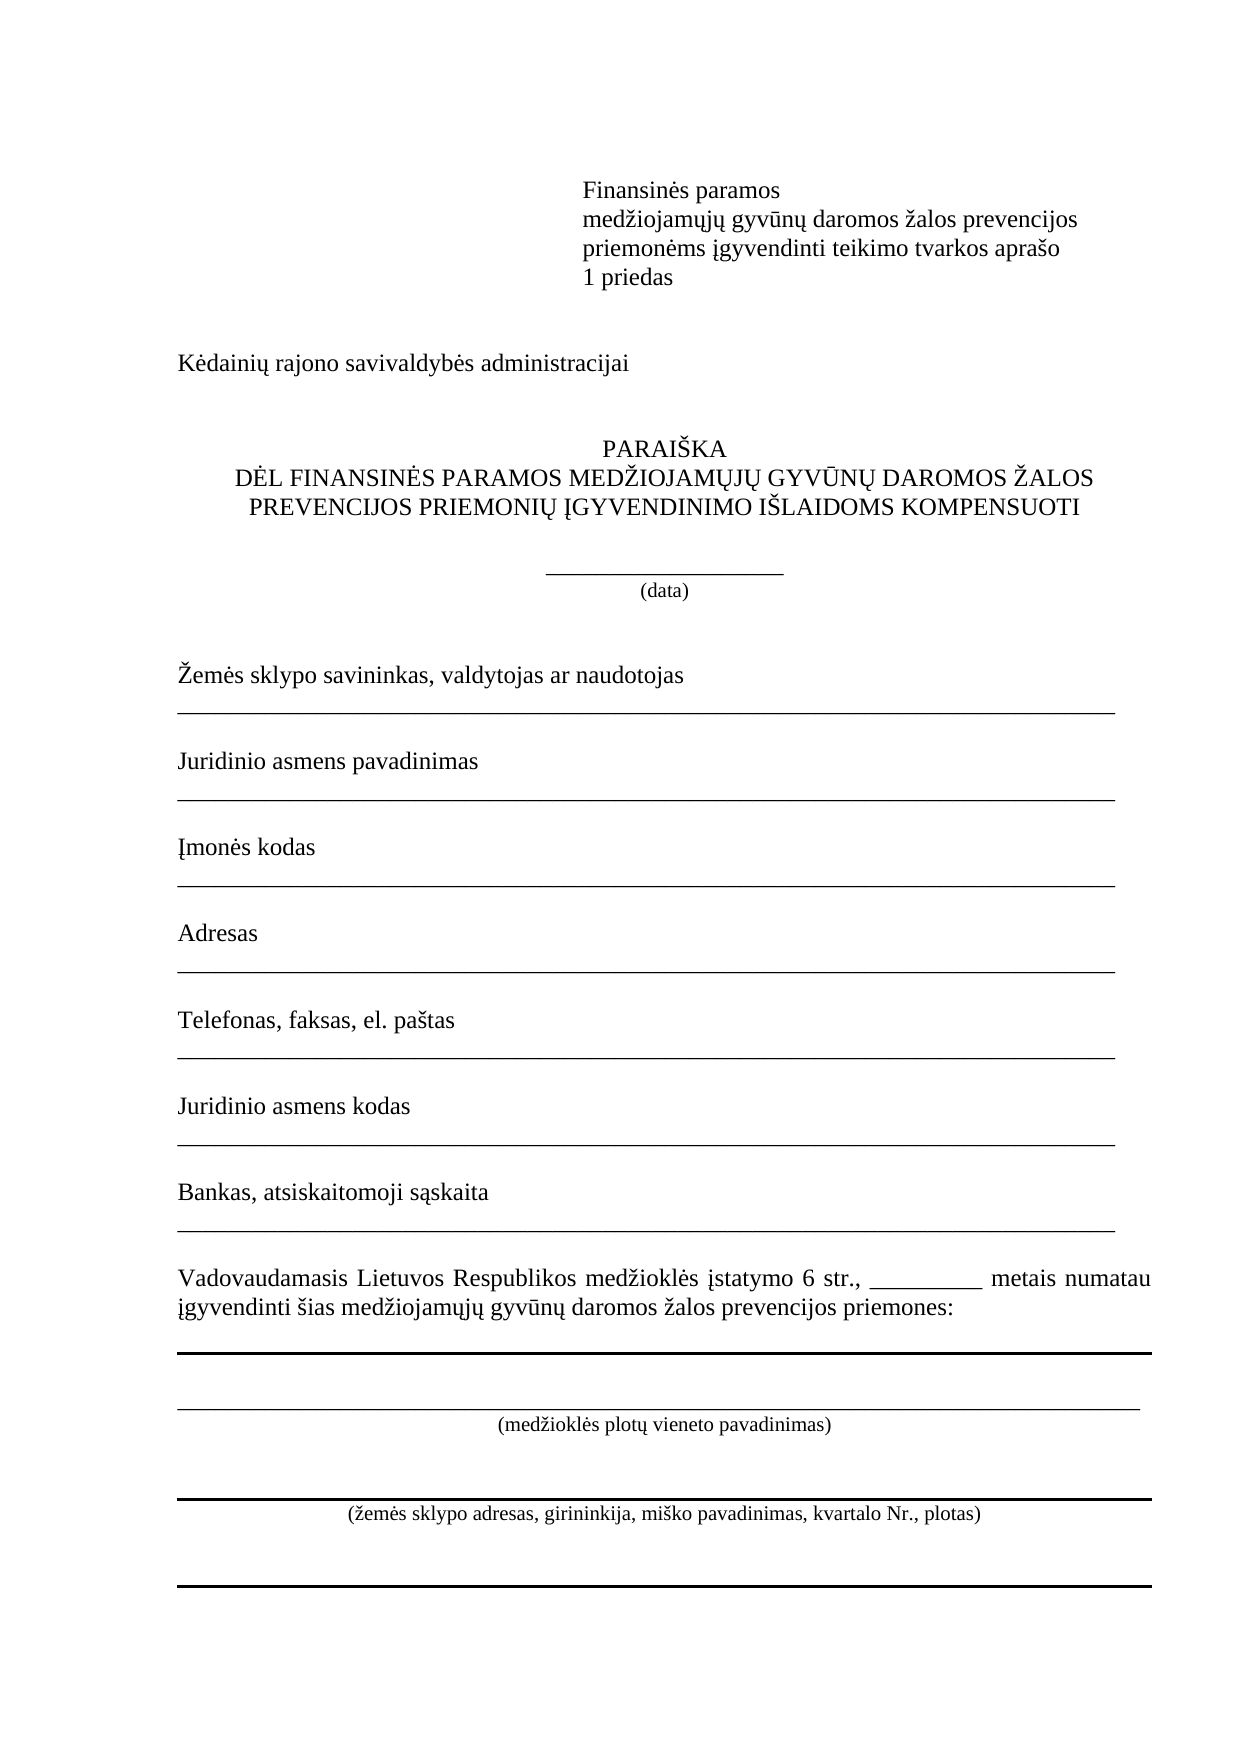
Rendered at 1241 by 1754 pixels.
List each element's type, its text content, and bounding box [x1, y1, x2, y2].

text 1 priedas [582, 262, 1152, 291]
text Kėdainių rajono savivaldybės administracijai [177, 348, 1152, 377]
text Įmonės kodas [177, 832, 1152, 861]
text Vadovaudamasis Lietuvos Respublikos medžioklės įstatymo 6 str., _________ metais numatau įgyvendinti šias medžiojamųjų gyvūnų daromos žalos prevencijos priemones: [177, 1263, 1152, 1321]
text priemonėms įgyvendinti teikimo tvarkos aprašo [582, 233, 1152, 262]
text ___________________________________________________________________________ [177, 775, 1152, 803]
text (data) [177, 578, 1152, 602]
text medžiojamųjų gyvūnų daromos žalos prevencijos [447, 204, 1152, 233]
text Juridinio asmens kodas ___________________________________________________________________________ [177, 1091, 1152, 1148]
text _____________________________________________________________________________ [177, 1384, 1152, 1412]
text Juridinio asmens pavadinimas [177, 746, 1152, 775]
text Žemės sklypo savininkas, valdytojas ar naudotojas ___________________________________________________________________________ [177, 660, 1152, 717]
text ___________________________________________________________________________ [177, 861, 1152, 890]
text ___________________ [177, 549, 1152, 578]
text (žemės sklypo adresas, girininkija, miško pavadinimas, kvartalo Nr., plotas) [177, 1501, 1152, 1525]
text (medžioklės plotų vieneto pavadinimas) [177, 1412, 1152, 1436]
text Finansinės paramos [447, 176, 1152, 204]
text Bankas, atsiskaitomoji sąskaita ___________________________________________________________________________ [177, 1177, 1152, 1235]
text Telefonas, faksas, el. paštas ___________________________________________________________________________ [177, 1005, 1152, 1062]
text PARAIŠKA [177, 434, 1152, 463]
text DĖL FINANSINĖS PARAMOS MEDŽIOJAMŲJŲ GYVŪNŲ DAROMOS ŽALOS PREVENCIJOS PRIEMONIŲ ĮGYVENDINIMO IŠLAIDOMS KOMPENSUOTI [177, 463, 1152, 521]
text Adresas ___________________________________________________________________________ [177, 918, 1152, 976]
